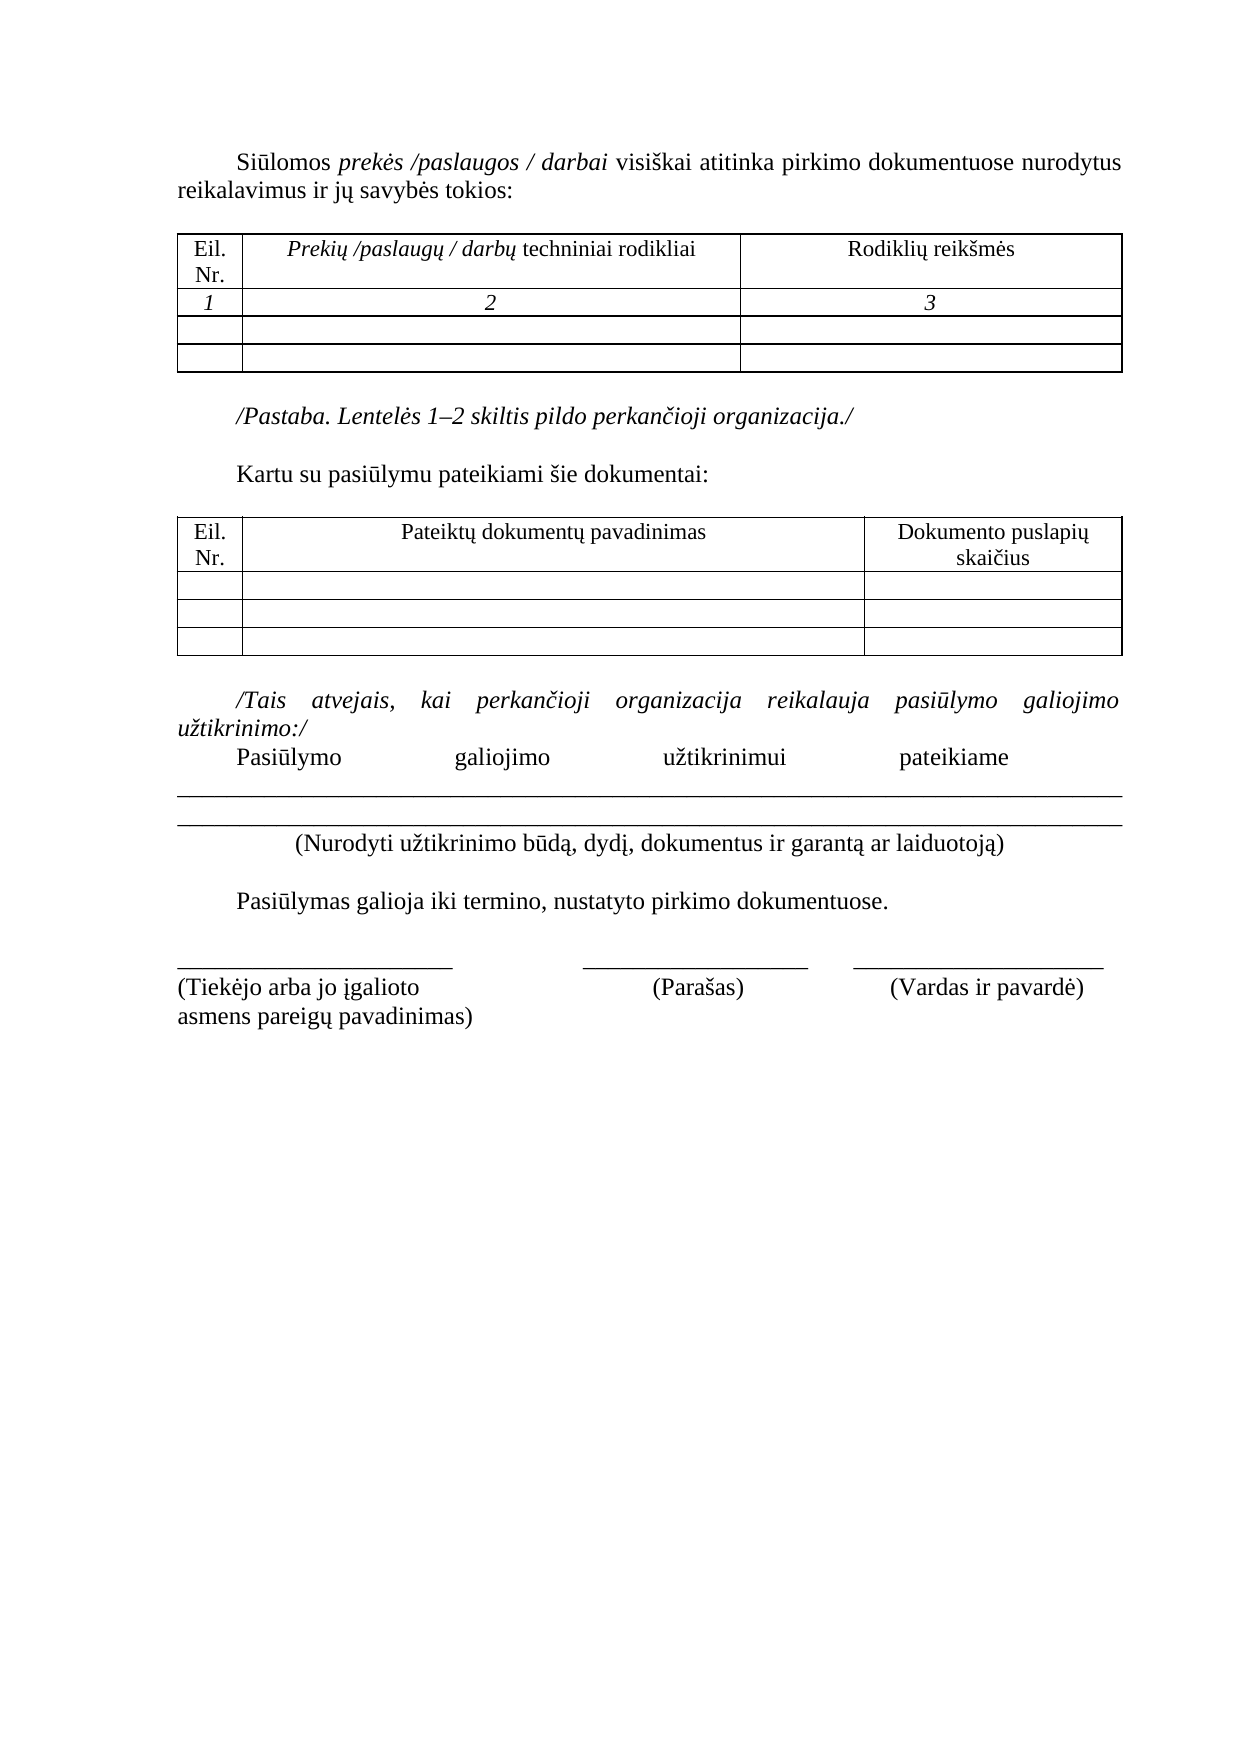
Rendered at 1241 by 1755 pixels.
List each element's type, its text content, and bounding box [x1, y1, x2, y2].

table_header Pateiktų dokumentų pavadinimas [243, 518, 864, 571]
table_cell [178, 345, 242, 371]
table_cell [741, 345, 1121, 371]
table_cell [178, 317, 242, 343]
table_cell [243, 600, 864, 627]
table_cell [865, 572, 1121, 599]
text /Pastaba. Lentelės 1–2 skiltis pildo perkančioji organizacija./ [177, 401, 1122, 430]
table_cell [865, 600, 1121, 627]
text Pasiūlymo galiojimo užtikrinimui pateikiame [177, 742, 1122, 796]
text (Tiekėjo arba jo įgalioto (Parašas) (Vardas ir pavardė) [177, 972, 1122, 1001]
table_cell [243, 572, 864, 599]
text ______________________ __________________ ____________________ [177, 943, 1122, 972]
table_cell 1 [178, 289, 242, 315]
table_cell [178, 572, 242, 599]
table_header Dokumento puslapių skaičius [865, 518, 1121, 571]
text Kartu su pasiūlymu pateikiami šie dokumentai: [177, 459, 1122, 488]
table_header Rodiklių reikšmės [741, 235, 1121, 287]
table_cell [243, 628, 864, 654]
text Siūlomos prekės /paslaugos / darbai visiškai atitinka pirkimo dokumentuose nurodytus reikalavimus ir jų savybės tokios: [177, 147, 1122, 204]
table_cell [741, 317, 1121, 343]
table_header Eil. Nr. [178, 235, 242, 287]
table_cell 2 [243, 289, 740, 315]
table_cell [178, 628, 242, 654]
table_cell [243, 317, 740, 343]
text (Nurodyti užtikrinimo būdą, dydį, dokumentus ir garantą ar laiduotoją) [177, 828, 1122, 857]
table_cell [178, 600, 242, 627]
text Pasiūlymas galioja iki termino, nustatyto pirkimo dokumentuose. [177, 886, 1122, 915]
table_header Prekių /paslaugų / darbų techniniai rodikliai [243, 235, 740, 287]
table_cell [243, 345, 740, 371]
text _ [177, 800, 1122, 825]
text asmens pareigų pavadinimas) [177, 1001, 1122, 1030]
table_cell 3 [741, 289, 1121, 315]
table_cell [865, 628, 1121, 654]
table_header Eil. Nr. [178, 518, 242, 571]
text /Tais atvejais, kai perkančioji organizacija reikalauja pasiūlymo galiojimo užtikrinimo:/ [177, 685, 1122, 742]
